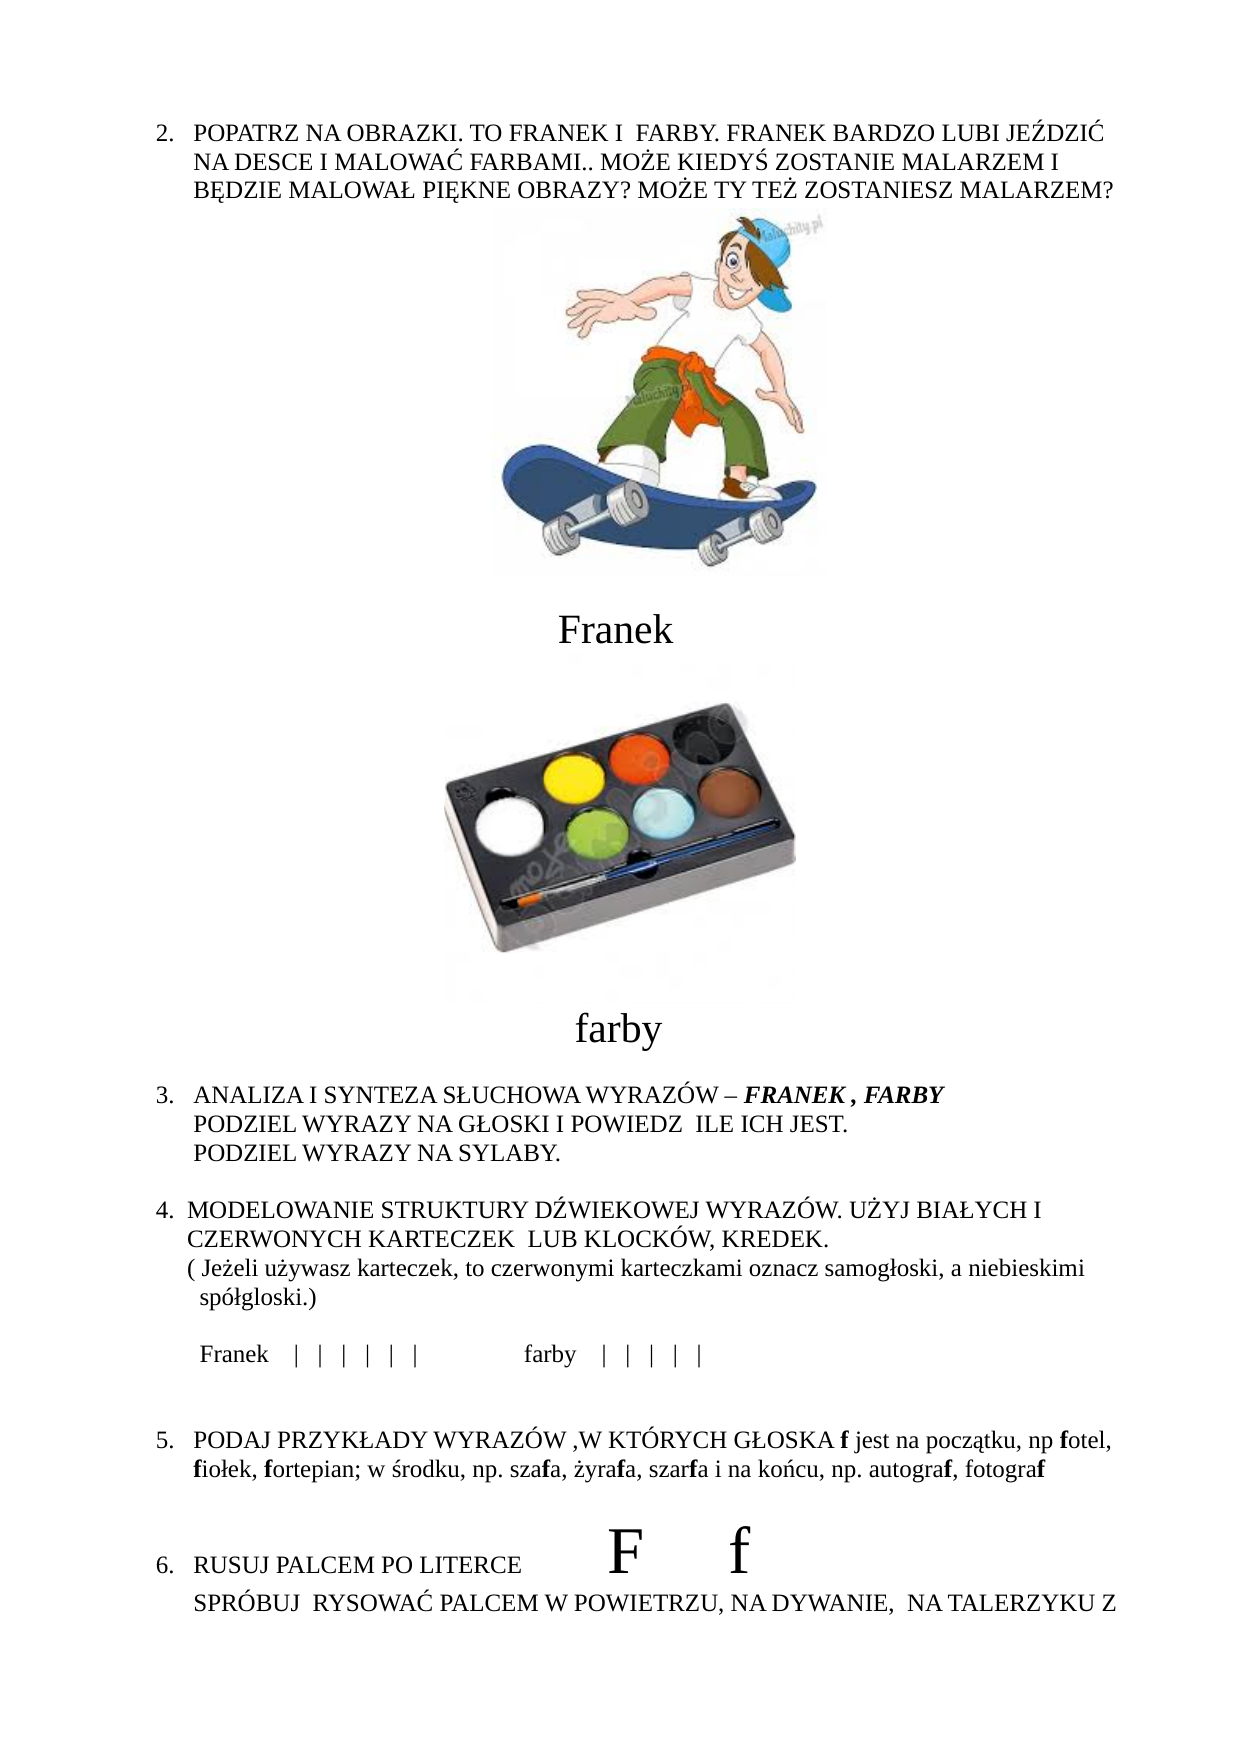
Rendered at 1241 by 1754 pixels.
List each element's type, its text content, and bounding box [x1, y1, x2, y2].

list PODZIEL WYRAZY NA SYLABY. [156, 1138, 1122, 1167]
list NA DESCE I MALOWAĆ FARBAMI.. MOŻE KIEDYŚ ZOSTANIE MALARZEM I BĘDZIE MALOWAŁ PIĘKNE OBRAZY? MOŻE TY TEŻ ZOSTANIESZ MALARZEM? [156, 147, 1122, 204]
picture [491, 208, 828, 576]
text farby [118, 652, 1122, 1052]
text 6. RUSUJ PALCEM PO LITERCE F f [118, 1512, 1122, 1588]
text Franek | | | | | | farby | | | | | [118, 1339, 1122, 1368]
text 5. PODAJ PRZYKŁADY WYRAZÓW ,W KTÓRYCH GŁOSKA f jest na początku, np fotel, [118, 1426, 1122, 1454]
text 4. MODELOWANIE STRUKTURY DŹWIEKOWEJ WYRAZÓW. UŻYJ BIAŁYCH I [118, 1196, 1122, 1224]
list ANALIZA I SYNTEZA SŁUCHOWA WYRAZÓW – FRANEK , FARBY [156, 1081, 1122, 1109]
picture [444, 652, 796, 1004]
text Franek [118, 604, 1122, 652]
text fiołek, fortepian; w środku, np. szafa, żyrafa, szarfa i na końcu, np. autograf, fotograf [118, 1454, 1122, 1483]
list PODZIEL WYRAZY NA GŁOSKI I POWIEDZ ILE ICH JEST. [156, 1109, 1122, 1138]
text spółgloski.) [118, 1282, 1122, 1311]
text SPRÓBUJ RYSOWAĆ PALCEM W POWIETRZU, NA DYWANIE, NA TALERZYKU Z [118, 1588, 1122, 1617]
text ( Jeżeli używasz karteczek, to czerwonymi karteczkami oznacz samogłoski, a niebieskimi [118, 1253, 1122, 1282]
text CZERWONYCH KARTECZEK LUB KLOCKÓW, KREDEK. [118, 1224, 1122, 1253]
list POPATRZ NA OBRAZKI. TO FRANEK I FARBY. FRANEK BARDZO LUBI JEŹDZIĆ [156, 118, 1122, 147]
